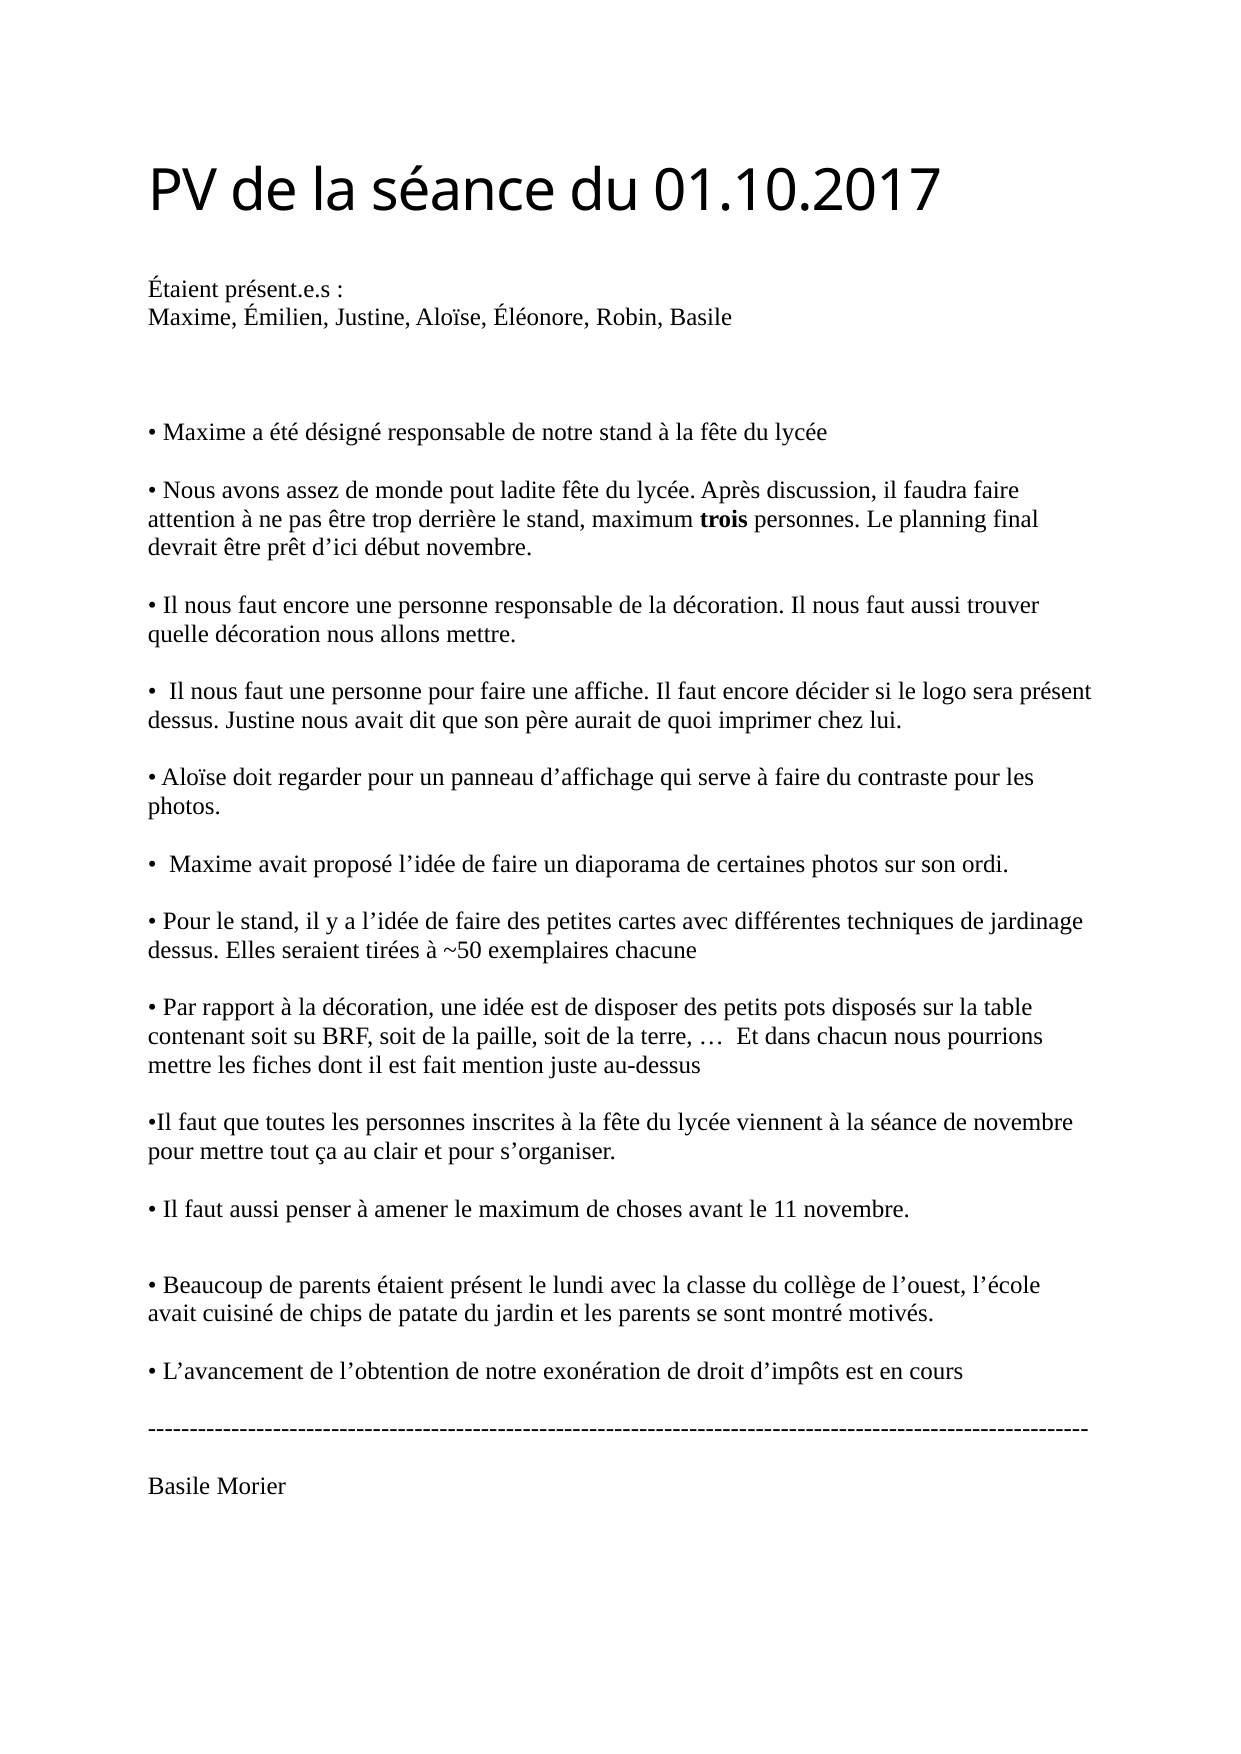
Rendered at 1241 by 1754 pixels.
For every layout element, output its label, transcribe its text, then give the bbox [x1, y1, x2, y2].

text • Maxime avait proposé l’idée de faire un diaporama de certaines photos sur son ordi. [148, 849, 1093, 877]
text • Il nous faut une personne pour faire une affiche. Il faut encore décider si le logo sera présent dessus. Justine nous avait dit que son père aurait de quoi imprimer chez lui. [148, 676, 1093, 734]
text • L’avancement de l’obtention de notre exonération de droit d’impôts est en cours [148, 1356, 1093, 1385]
text • Pour le stand, il y a l’idée de faire des petites cartes avec différentes techniques de jardinage dessus. Elles seraient tirées à ~50 exemplaires chacune [148, 906, 1093, 964]
text PV de la séance du 01.10.2017 [148, 148, 1093, 227]
text Basile Morier [148, 1471, 1093, 1500]
text • Il faut aussi penser à amener le maximum de choses avant le 11 novembre. [148, 1194, 1093, 1222]
text • Par rapport à la décoration, une idée est de disposer des petits pots disposés sur la table contenant soit su BRF, soit de la paille, soit de la terre, … Et dans chacun nous pourrions mettre les fiches dont il est fait mention juste au-dessus [148, 992, 1093, 1079]
text • Maxime a été désigné responsable de notre stand à la fête du lycée [148, 417, 1093, 446]
text • Il nous faut encore une personne responsable de la décoration. Il nous faut aussi trouver quelle décoration nous allons mettre. [148, 590, 1093, 647]
text •Il faut que toutes les personnes inscrites à la fête du lycée viennent à la séance de novembre pour mettre tout ça au clair et pour s’organiser. [148, 1107, 1093, 1165]
text Maxime, Émilien, Justine, Aloïse, Éléonore, Robin, Basile [148, 302, 1093, 331]
text ----------------------------------------------------------------------------------------------------------------- [148, 1413, 1093, 1442]
text • Nous avons assez de monde pout ladite fête du lycée. Après discussion, il faudra faire attention à ne pas être trop derrière le stand, maximum trois personnes. Le planning final devrait être prêt d’ici début novembre. [148, 475, 1093, 561]
text • Aloïse doit regarder pour un panneau d’affichage qui serve à faire du contraste pour les photos. [148, 762, 1093, 820]
text Étaient présent.e.s : [148, 274, 1093, 302]
text • Beaucoup de parents étaient présent le lundi avec la classe du collège de l’ouest, l’école avait cuisiné de chips de patate du jardin et les parents se sont montré motivés. [148, 1270, 1093, 1327]
